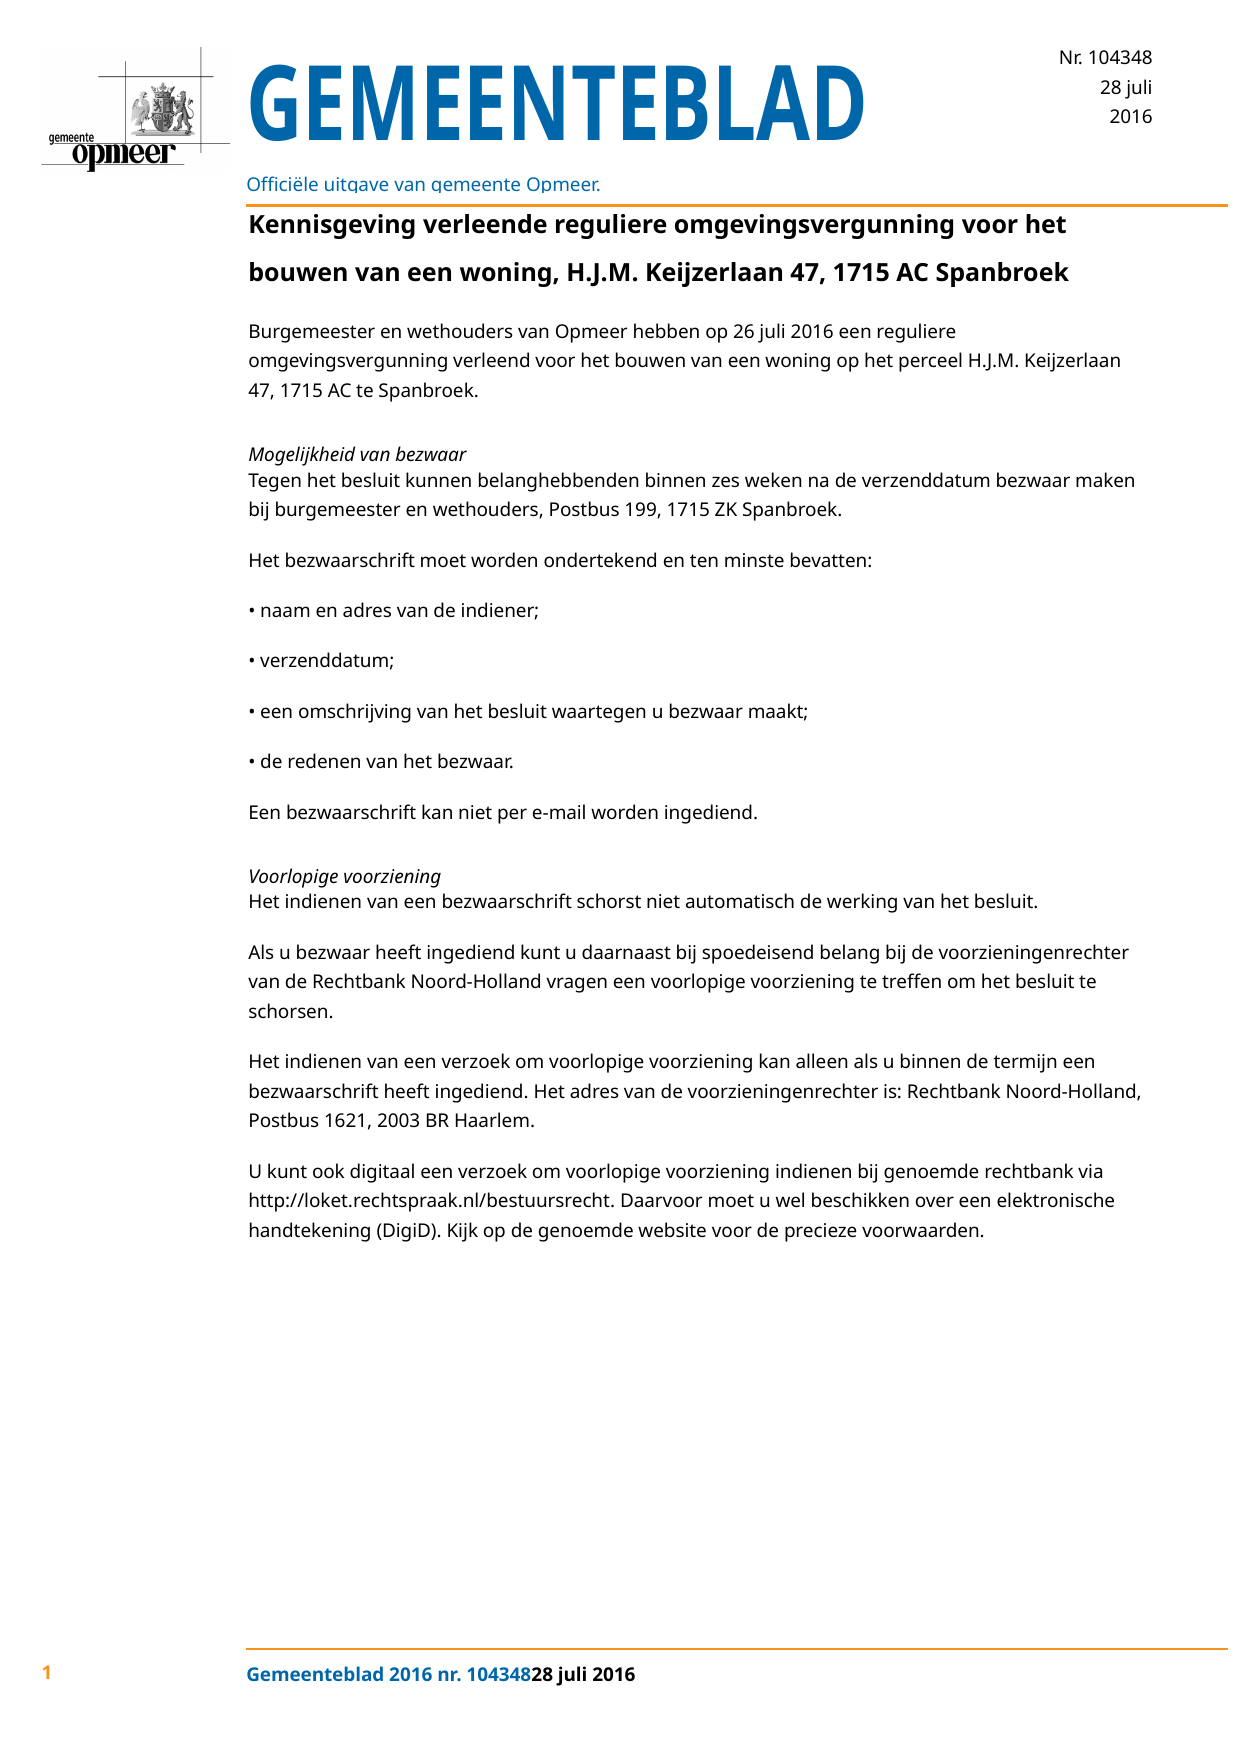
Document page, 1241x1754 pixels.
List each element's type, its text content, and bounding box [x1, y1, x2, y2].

text Het bezwaarschrift moet worden ondertekend en ten minste bevatten: [248, 547, 1152, 572]
text U kunt ook digitaal een verzoek om voorlopige voorziening indienen bij genoemde rechtbank via http://loket.rechtspraak.nl/bestuursrecht. Daarvoor moet u wel beschikken over een elektronische handtekening (DigiD). Kijk op de genoemde website voor de precieze voorwaarden. [248, 1158, 1152, 1243]
text Voorlopige voorziening [248, 863, 1152, 888]
text Mogelijkheid van bezwaar [248, 441, 1152, 467]
picture [41, 47, 231, 172]
text Burgemeester en wethouders van Opmeer hebben op 26 juli 2016 een reguliere omgevingsvergunning verleend voor het bouwen van een woning op het perceel H.J.M. Keijzerlaan 47, 1715 AC te Spanbroek. [248, 318, 1152, 403]
text Kennisgeving verleende reguliere omgevingsvergunning voor het bouwen van een woning, H.J.M. Keijzerlaan 47, 1715 AC Spanbroek [248, 207, 1152, 288]
text • naam en adres van de indiener; [248, 597, 1152, 623]
text Het indienen van een verzoek om voorlopige voorziening kan alleen als u binnen de termijn een bezwaarschrift heeft ingediend. Het adres van de voorzieningenrechter is: Rechtbank Noord-Holland, Postbus 1621, 2003 BR Haarlem. [248, 1048, 1152, 1133]
text Tegen het besluit kunnen belanghebbenden binnen zes weken na de verzenddatum bezwaar maken bij burgemeester en wethouders, Postbus 199, 1715 ZK Spanbroek. [248, 467, 1152, 522]
text Een bezwaarschrift kan niet per e-mail worden ingediend. [248, 799, 1152, 824]
text • een omschrijving van het besluit waartegen u bezwaar maakt; [248, 698, 1152, 724]
text Als u bezwaar heeft ingediend kunt u daarnaast bij spoedeisend belang bij de voorzieningenrechter van de Rechtbank Noord-Holland vragen een voorlopige voorziening te treffen om het besluit te schorsen. [248, 939, 1152, 1024]
text • de redenen van het bezwaar. [248, 748, 1152, 774]
text • verzenddatum; [248, 648, 1152, 673]
text Het indienen van een bezwaarschrift schorst niet automatisch de werking van het besluit. [248, 888, 1152, 914]
